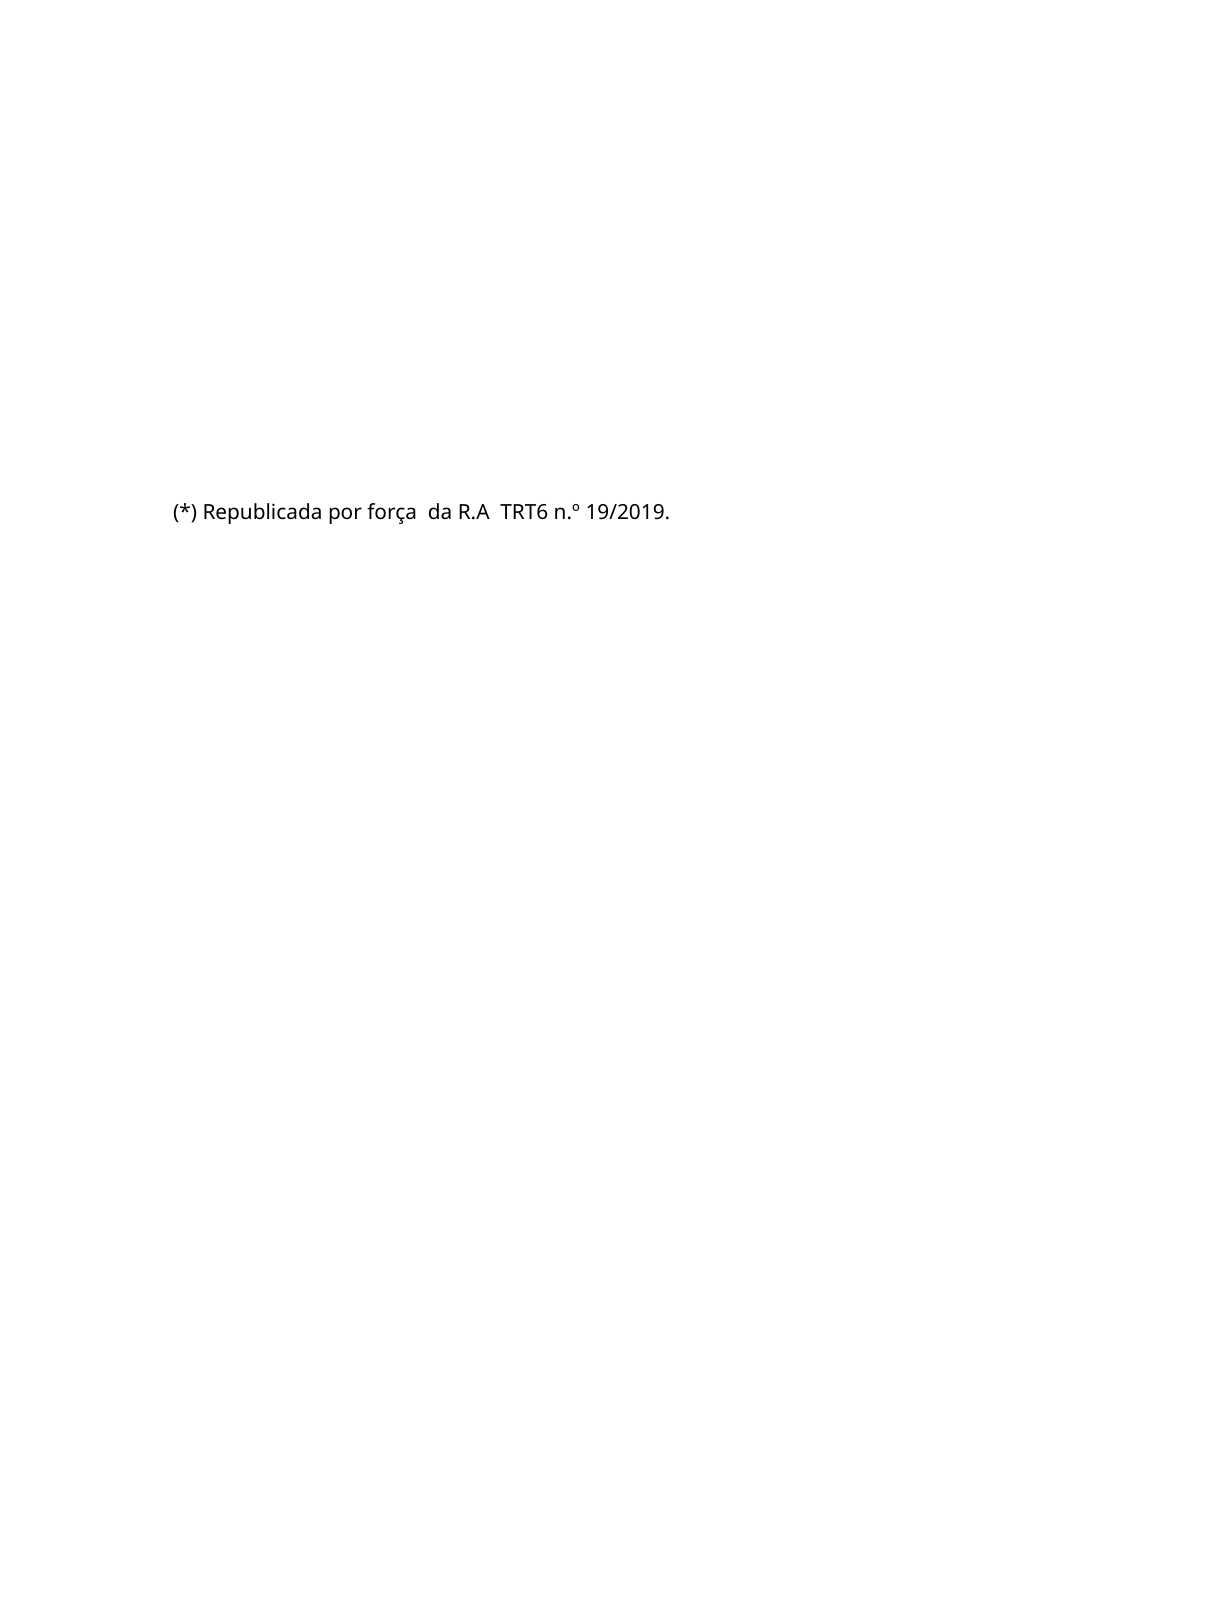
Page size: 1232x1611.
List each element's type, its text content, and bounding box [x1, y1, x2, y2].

text (*) Republicada por força da R.A TRT6 n.º 19/2019. [173, 497, 1058, 526]
